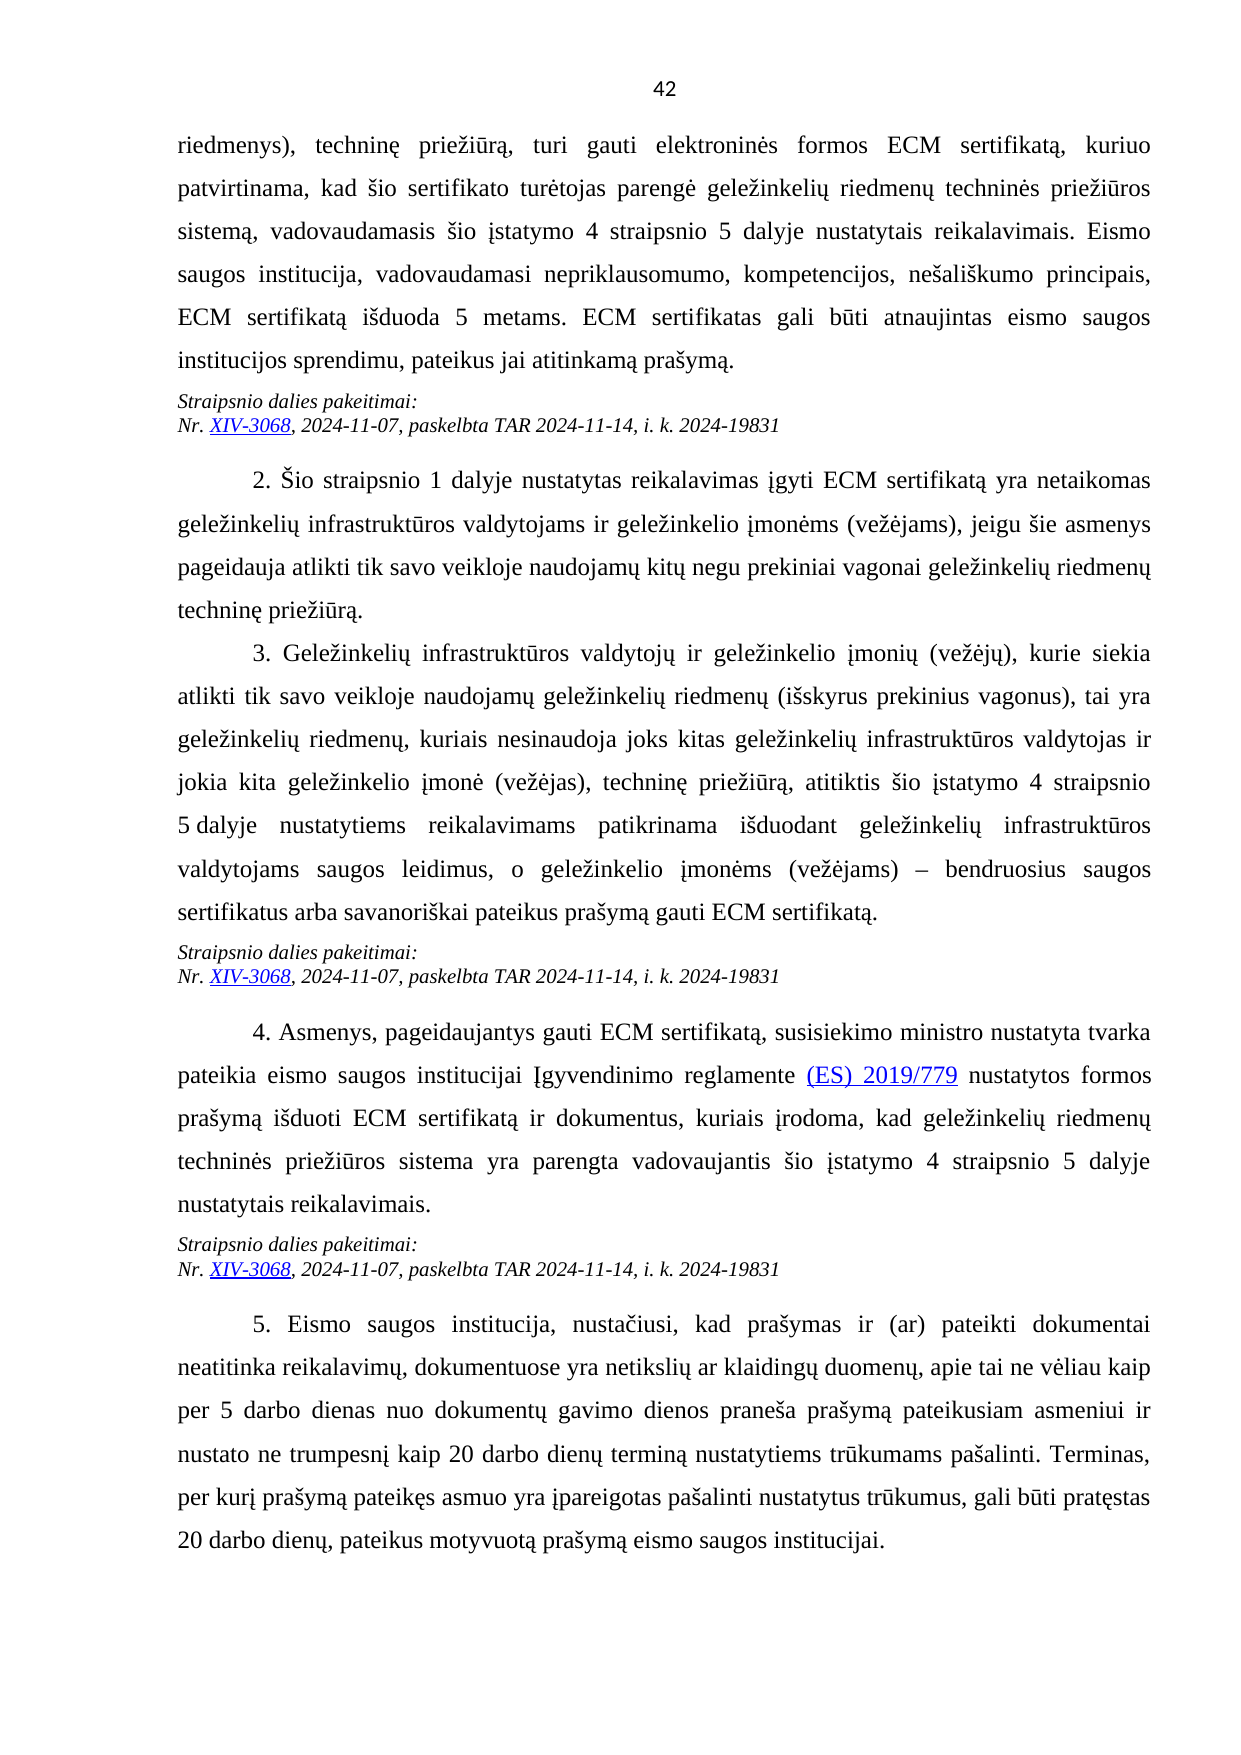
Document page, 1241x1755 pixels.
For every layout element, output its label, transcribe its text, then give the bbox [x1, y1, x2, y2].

text 4. Asmenys, pageidaujantys gauti ECM sertifikatą, susisiekimo ministro nustatyta tvarka pateikia eismo saugos institucijai Įgyvendinimo reglamente (ES) 2019/779 nustatytos formos prašymą išduoti ECM sertifikatą ir dokumentus, kuriais įrodoma, kad geležinkelių riedmenų techninės priežiūros sistema yra parengta vadovaujantis šio įstatymo 4 straipsnio 5 dalyje nustatytais reikalavimais. [177, 1017, 1152, 1218]
text 5. Eismo saugos institucija, nustačiusi, kad prašymas ir (ar) pateikti dokumentai neatitinka reikalavimų, dokumentuose yra netikslių ar klaidingų duomenų, apie tai ne vėliau kaip per 5 darbo dienas nuo dokumentų gavimo dienos praneša prašymą pateikusiam asmeniui ir nustato ne trumpesnį kaip 20 darbo dienų terminą nustatytiems trūkumams pašalinti. Terminas, per kurį prašymą pateikęs asmuo yra įpareigotas pašalinti nustatytus trūkumus, gali būti pratęstas 20 darbo dienų, pateikus motyvuotą prašymą eismo saugos institucijai. [177, 1309, 1152, 1554]
text 3. Geležinkelių infrastruktūros valdytojų ir geležinkelio įmonių (vežėjų), kurie siekia atlikti tik savo veikloje naudojamų geležinkelių riedmenų (išskyrus prekinius vagonus), tai yra geležinkelių riedmenų, kuriais nesinaudoja joks kitas geležinkelių infrastruktūros valdytojas ir jokia kita geležinkelio įmonė (vežėjas), techninę priežiūrą, atitiktis šio įstatymo 4 straipsnio 5 dalyje nustatytiems reikalavimams patikrinama išduodant geležinkelių infrastruktūros valdytojams saugos leidimus, o geležinkelio įmonėms (vežėjams) – bendruosius saugos sertifikatus arba savanoriškai pateikus prašymą gauti ECM sertifikatą. [177, 638, 1152, 926]
text riedmenys), techninę priežiūrą, turi gauti elektroninės formos ECM sertifikatą, kuriuo patvirtinama, kad šio sertifikato turėtojas parengė geležinkelių riedmenų techninės priežiūros sistemą, vadovaudamasis šio įstatymo 4 straipsnio 5 dalyje nustatytais reikalavimais. Eismo saugos institucija, vadovaudamasi nepriklausomumo, kompetencijos, nešališkumo principais, ECM sertifikatą išduoda 5 metams. ECM sertifikatas gali būti atnaujintas eismo saugos institucijos sprendimu, pateikus jai atitinkamą prašymą. [177, 130, 1152, 374]
text Straipsnio dalies pakeitimai: [177, 389, 1152, 413]
text Nr. XIV-3068, 2024-11-07, paskelbta TAR 2024-11-14, i. k. 2024-19831 [177, 1256, 1152, 1281]
text Straipsnio dalies pakeitimai: [177, 1232, 1152, 1256]
text Nr. XIV-3068, 2024-11-07, paskelbta TAR 2024-11-14, i. k. 2024-19831 [177, 413, 1152, 437]
text Straipsnio dalies pakeitimai: [177, 940, 1152, 964]
text Nr. XIV-3068, 2024-11-07, paskelbta TAR 2024-11-14, i. k. 2024-19831 [177, 964, 1152, 988]
text 2. Šio straipsnio 1 dalyje nustatytas reikalavimas įgyti ECM sertifikatą yra netaikomas geležinkelių infrastruktūros valdytojams ir geležinkelio įmonėms (vežėjams), jeigu šie asmenys pageidauja atlikti tik savo veikloje naudojamų kitų negu prekiniai vagonai geležinkelių riedmenų techninę priežiūrą. [177, 466, 1152, 624]
